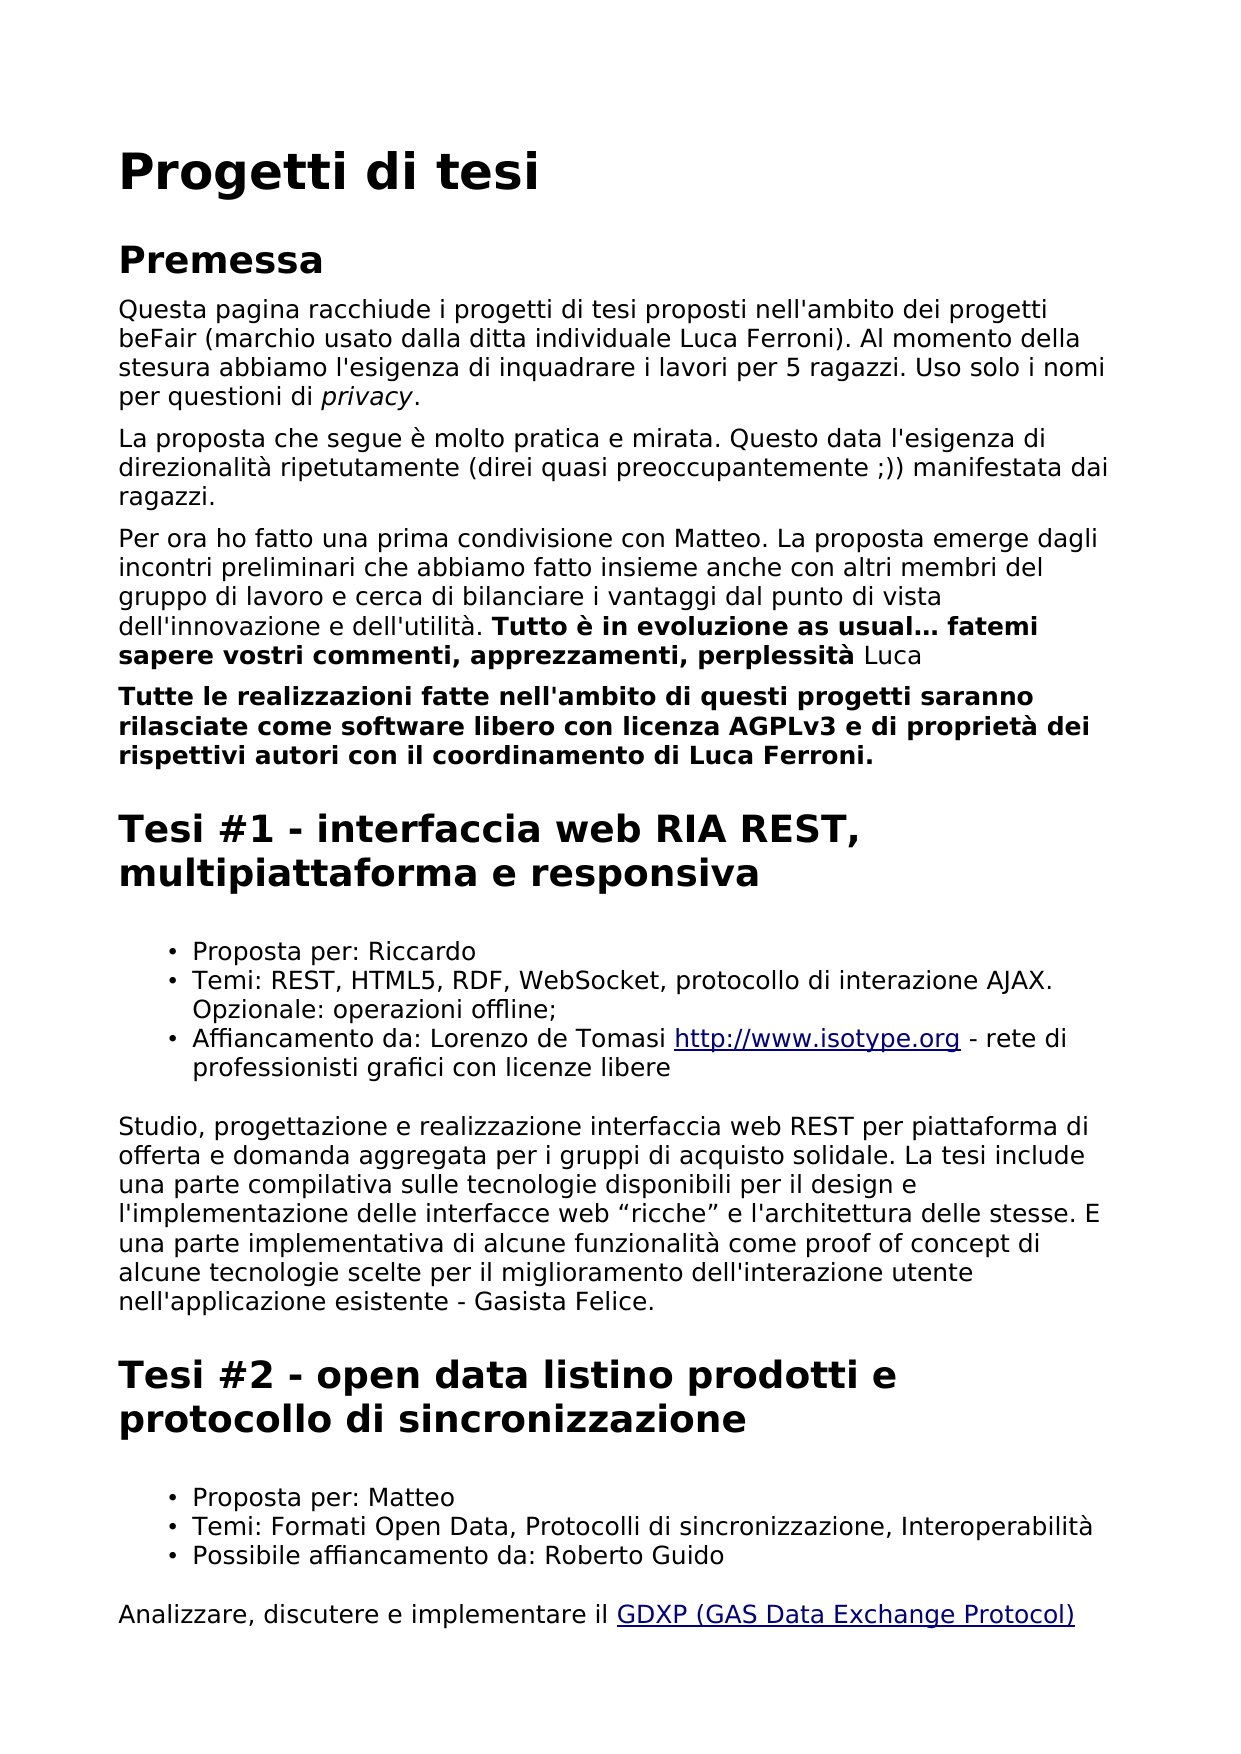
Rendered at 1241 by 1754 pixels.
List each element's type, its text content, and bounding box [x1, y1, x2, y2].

subtitle Tesi #1 - interfaccia web RIA REST, multipiattaforma e responsiva [118, 807, 1122, 895]
list Proposta per: Matteo [177, 1483, 1122, 1512]
list Possibile affiancamento da: Roberto Guido [177, 1541, 1122, 1571]
text Per ora ho fatto una prima condivisione con Matteo. La proposta emerge dagli incontri preliminari che abbiamo fatto insieme anche con altri membri del gruppo di lavoro e cerca di bilanciare i vantaggi dal punto di vista dell'innovazione e dell'utilità. Tutto è in evoluzione as usual… fatemi sapere vostri commenti, apprezzamenti, perplessità Luca [118, 524, 1122, 670]
text Tutte le realizzazioni fatte nell'ambito di questi progetti saranno rilasciate come software libero con licenza AGPLv3 e di proprietà dei rispettivi autori con il coordinamento di Luca Ferroni. [118, 682, 1122, 770]
subtitle Premessa [118, 239, 1122, 282]
list Proposta per: Riccardo [177, 937, 1122, 966]
text Questa pagina racchiude i progetti di tesi proposti nell'ambito dei progetti beFair (marchio usato dalla ditta individuale Luca Ferroni). Al momento della stesura abbiamo l'esigenza di inquadrare i lavori per 5 ragazzi. Uso solo i nomi per questioni di privacy. [118, 295, 1122, 412]
subtitle Progetti di tesi [118, 143, 1122, 201]
list Affiancamento da: Lorenzo de Tomasi http://www.isotype.org - rete di professionisti grafici con licenze libere [177, 1024, 1122, 1083]
subtitle Tesi #2 - open data listino prodotti e protocollo di sincronizzazione [118, 1354, 1122, 1441]
text La proposta che segue è molto pratica e mirata. Questo data l'esigenza di direzionalità ripetutamente (direi quasi preoccupantemente ;)) manifestata dai ragazzi. [118, 424, 1122, 512]
list Temi: REST, HTML5, RDF, WebSocket, protocollo di interazione AJAX. Opzionale: operazioni offline; [177, 966, 1122, 1024]
text Analizzare, discutere e implementare il GDXP (GAS Data Exchange Protocol) [118, 1600, 1122, 1629]
text Studio, progettazione e realizzazione interfaccia web REST per piattaforma di offerta e domanda aggregata per i gruppi di acquisto solidale. La tesi include una parte compilativa sulle tecnologie disponibili per il design e l'implementazione delle interfacce web “ricche” e l'architettura delle stesse. E una parte implementativa di alcune funzionalità come proof of concept di alcune tecnologie scelte per il miglioramento dell'interazione utente nell'applicazione esistente - Gasista Felice. [118, 1112, 1122, 1316]
list Temi: Formati Open Data, Protocolli di sincronizzazione, Interoperabilità [177, 1512, 1122, 1541]
